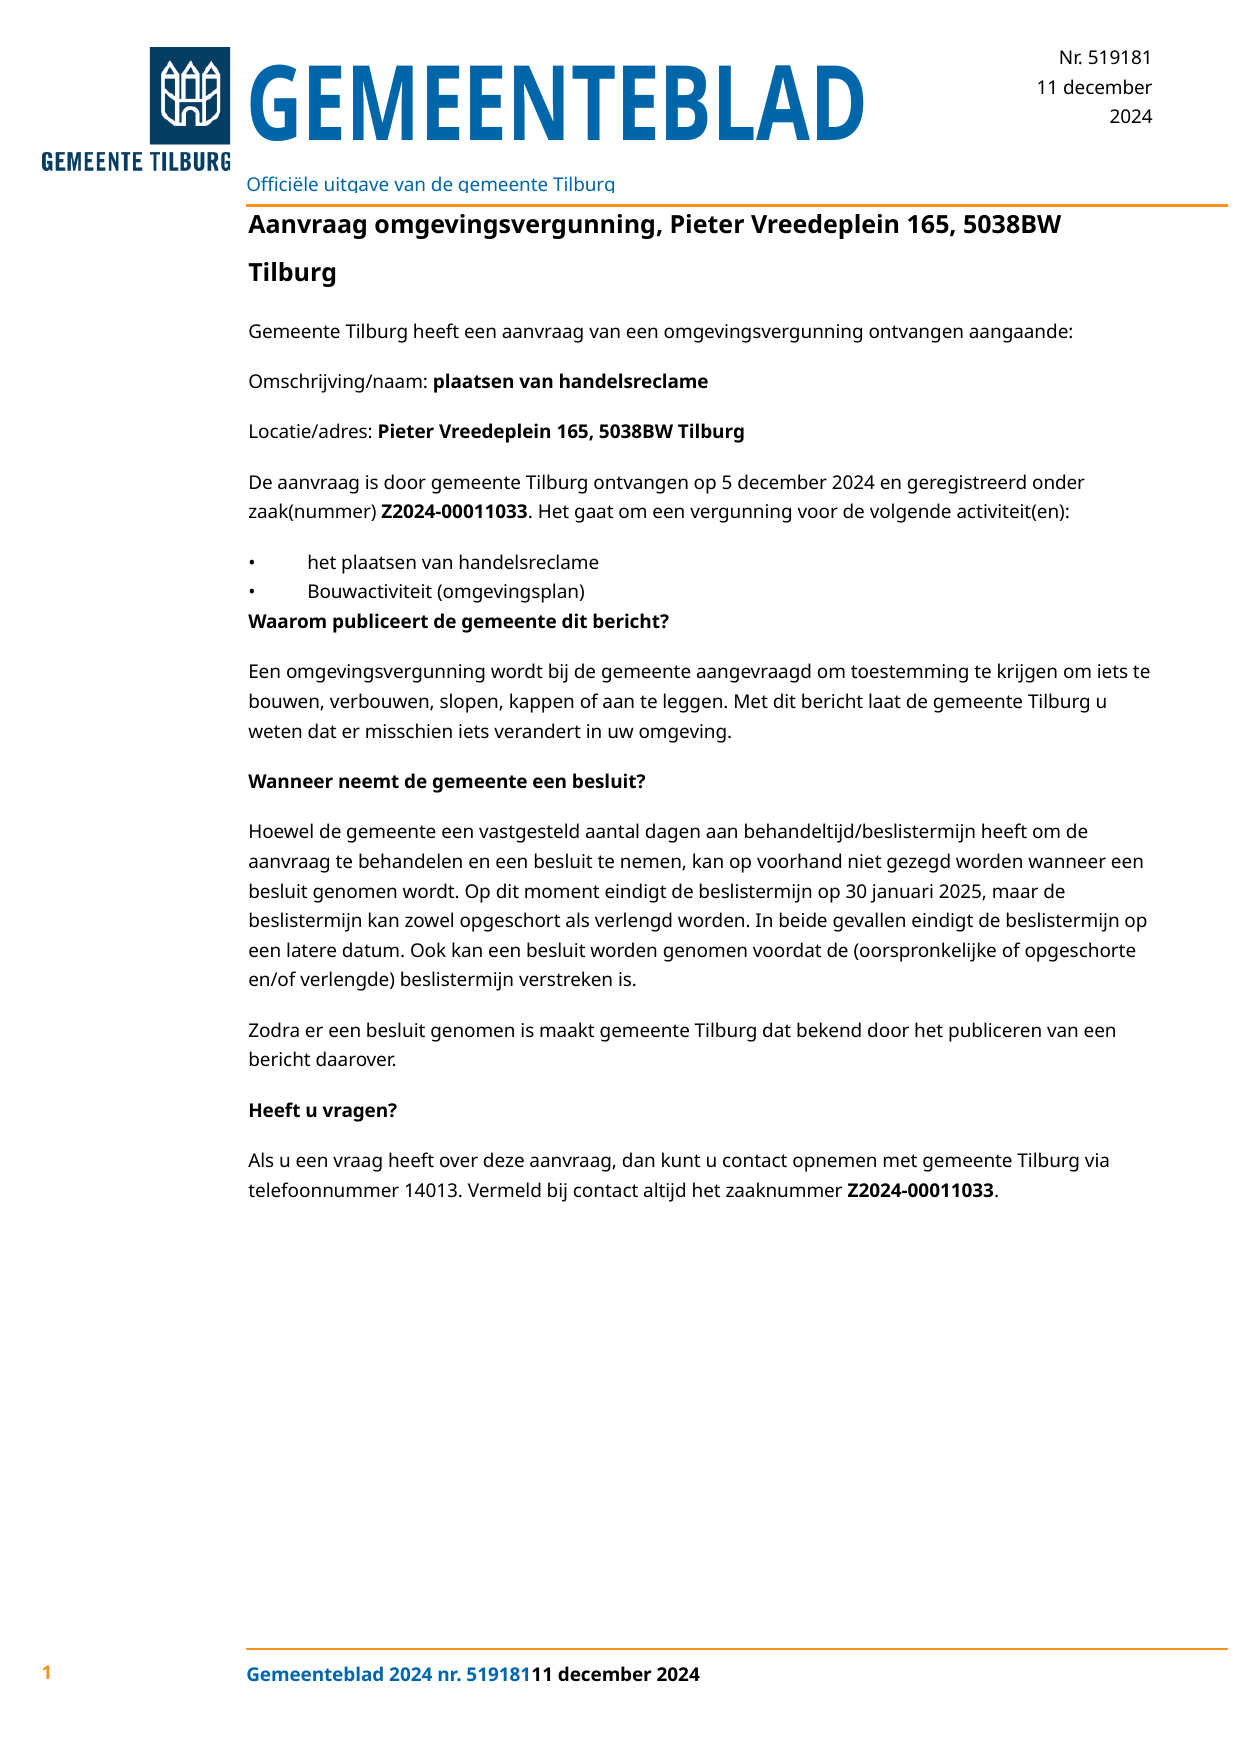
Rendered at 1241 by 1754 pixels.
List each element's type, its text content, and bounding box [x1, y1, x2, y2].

text De aanvraag is door gemeente Tilburg ontvangen op 5 december 2024 en geregistreerd onder zaak(nummer) Z2024-00011033. Het gaat om een vergunning voor de volgende activiteit(en): [248, 469, 1152, 524]
text Omschrijving/naam: plaatsen van handelsreclame [248, 368, 1152, 394]
text Locatie/adres: Pieter Vreedeplein 165, 5038BW Tilburg [248, 419, 1152, 444]
list het plaatsen van handelsreclame [248, 549, 1152, 575]
text Waarom publiceert de gemeente dit bericht? [248, 608, 1152, 634]
picture [41, 47, 231, 172]
text Als u een vraag heeft over deze aanvraag, dan kunt u contact opnemen met gemeente Tilburg via telefoonnummer 14013. Vermeld bij contact altijd het zaaknummer Z2024-00011033. [248, 1147, 1152, 1203]
text Heeft u vragen? [248, 1097, 1152, 1123]
text Een omgevingsvergunning wordt bij de gemeente aangevraagd om toestemming te krijgen om iets te bouwen, verbouwen, slopen, kappen of aan te leggen. Met dit bericht laat de gemeente Tilburg u weten dat er misschien iets verandert in uw omgeving. [248, 659, 1152, 744]
text Wanneer neemt de gemeente een besluit? [248, 768, 1152, 794]
list Bouwactiviteit (omgevingsplan) [248, 579, 1152, 604]
text Hoewel de gemeente een vastgesteld aantal dagen aan behandeltijd/beslistermijn heeft om de aanvraag te behandelen en een besluit te nemen, kan op voorhand niet gezegd worden wanneer een besluit genomen wordt. Op dit moment eindigt de beslistermijn op 30 januari 2025, maar de beslistermijn kan zowel opgeschort als verlengd worden. In beide gevallen eindigt de beslistermijn op een latere datum. Ook kan een besluit worden genomen voordat de (oorspronkelijke of opgeschorte en/of verlengde) beslistermijn verstreken is. [248, 819, 1152, 992]
text Gemeente Tilburg heeft een aanvraag van een omgevingsvergunning ontvangen aangaande: [248, 318, 1152, 344]
text Aanvraag omgevingsvergunning, Pieter Vreedeplein 165, 5038BW Tilburg [248, 207, 1152, 288]
text Zodra er een besluit genomen is maakt gemeente Tilburg dat bekend door het publiceren van een bericht daarover. [248, 1017, 1152, 1072]
